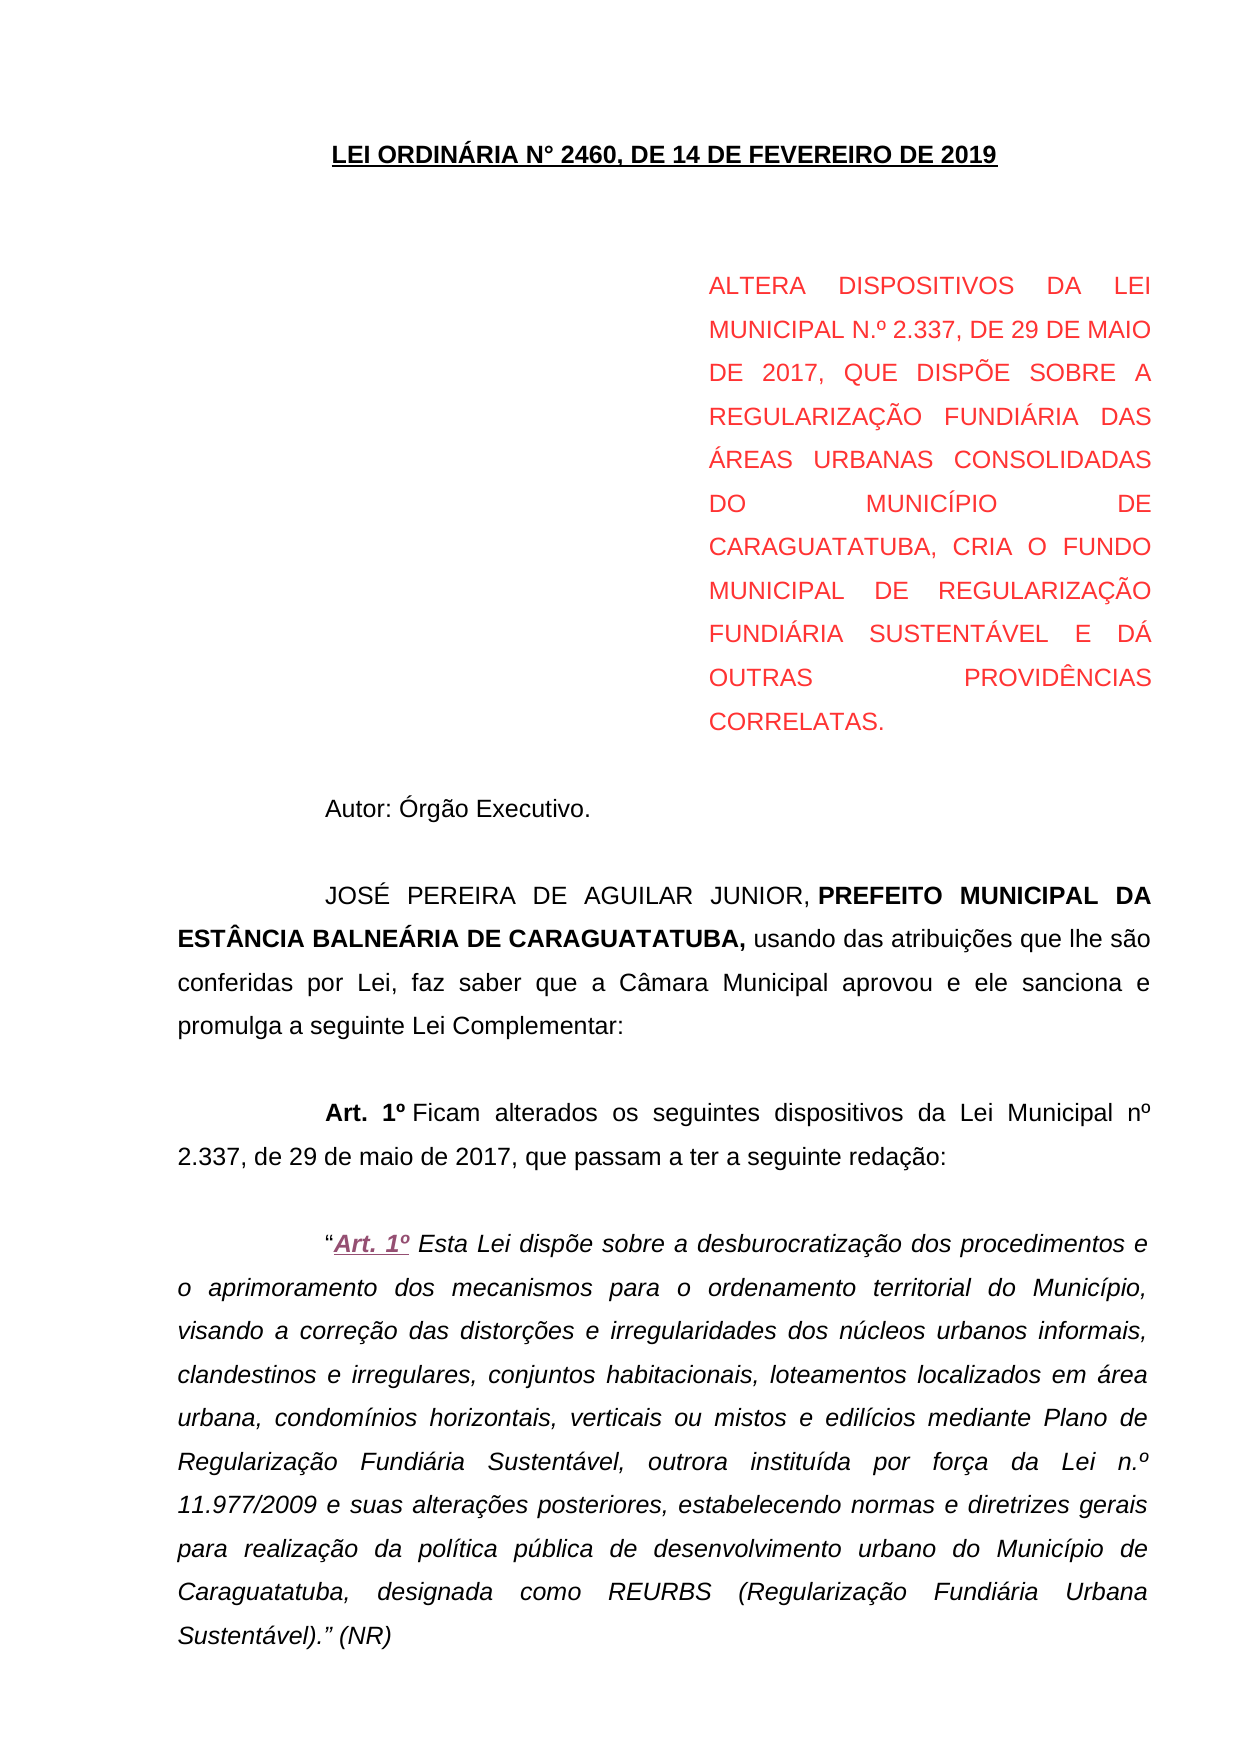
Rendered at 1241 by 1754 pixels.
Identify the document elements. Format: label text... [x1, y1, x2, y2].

text JOSÉ PEREIRA DE AGUILAR JUNIOR, PREFEITO MUNICIPAL DA ESTÂNCIA BALNEÁRIA DE CARAGUATATUBA, usando das atribuições que lhe são conferidas por Lei, faz saber que a Câmara Municipal aprovou e ele sanciona e promulga a seguinte Lei Complementar: [177, 881, 1152, 1040]
subtitle ALTERA DISPOSITIVOS DA LEI MUNICIPAL N.º 2.337, DE 29 DE MAIO DE 2017, QUE DISPÕE SOBRE A REGULARIZAÇÃO FUNDIÁRIA DAS ÁREAS URBANAS CONSOLIDADAS DO MUNICÍPIO DE CARAGUATATUBA, CRIA O FUNDO MUNICIPAL DE REGULARIZAÇÃO FUNDIÁRIA SUSTENTÁVEL E DÁ OUTRAS PROVIDÊNCIAS CORRELATAS. [709, 271, 1152, 736]
text “Art. 1º Esta Lei dispõe sobre a desburocratização dos procedimentos e o aprimoramento dos mecanismos para o ordenamento territorial do Município, visando a correção das distorções e irregularidades dos núcleos urbanos informais, clandestinos e irregulares, conjuntos habitacionais, loteamentos localizados em área urbana, condomínios horizontais, verticais ou mistos e edilícios mediante Plano de Regularização Fundiária Sustentável, outrora instituída por força da Lei n.º 11.977/2009 e suas alterações posteriores, estabelecendo normas e diretrizes gerais para realização da política pública de desenvolvimento urbano do Município de Caraguatatuba, designada como REURBS (Regularização Fundiária Urbana Sustentável).” (NR) [177, 1229, 1152, 1650]
text LEI ORDINÁRIA N° 2460, DE 14 DE FEVEREIRO DE 2019 [177, 140, 1152, 169]
text Autor: Órgão Executivo. [177, 793, 1152, 823]
text Art. 1º Ficam alterados os seguintes dispositivos da Lei Municipal nº 2.337, de 29 de maio de 2017, que passam a ter a seguinte redação: [177, 1098, 1152, 1171]
